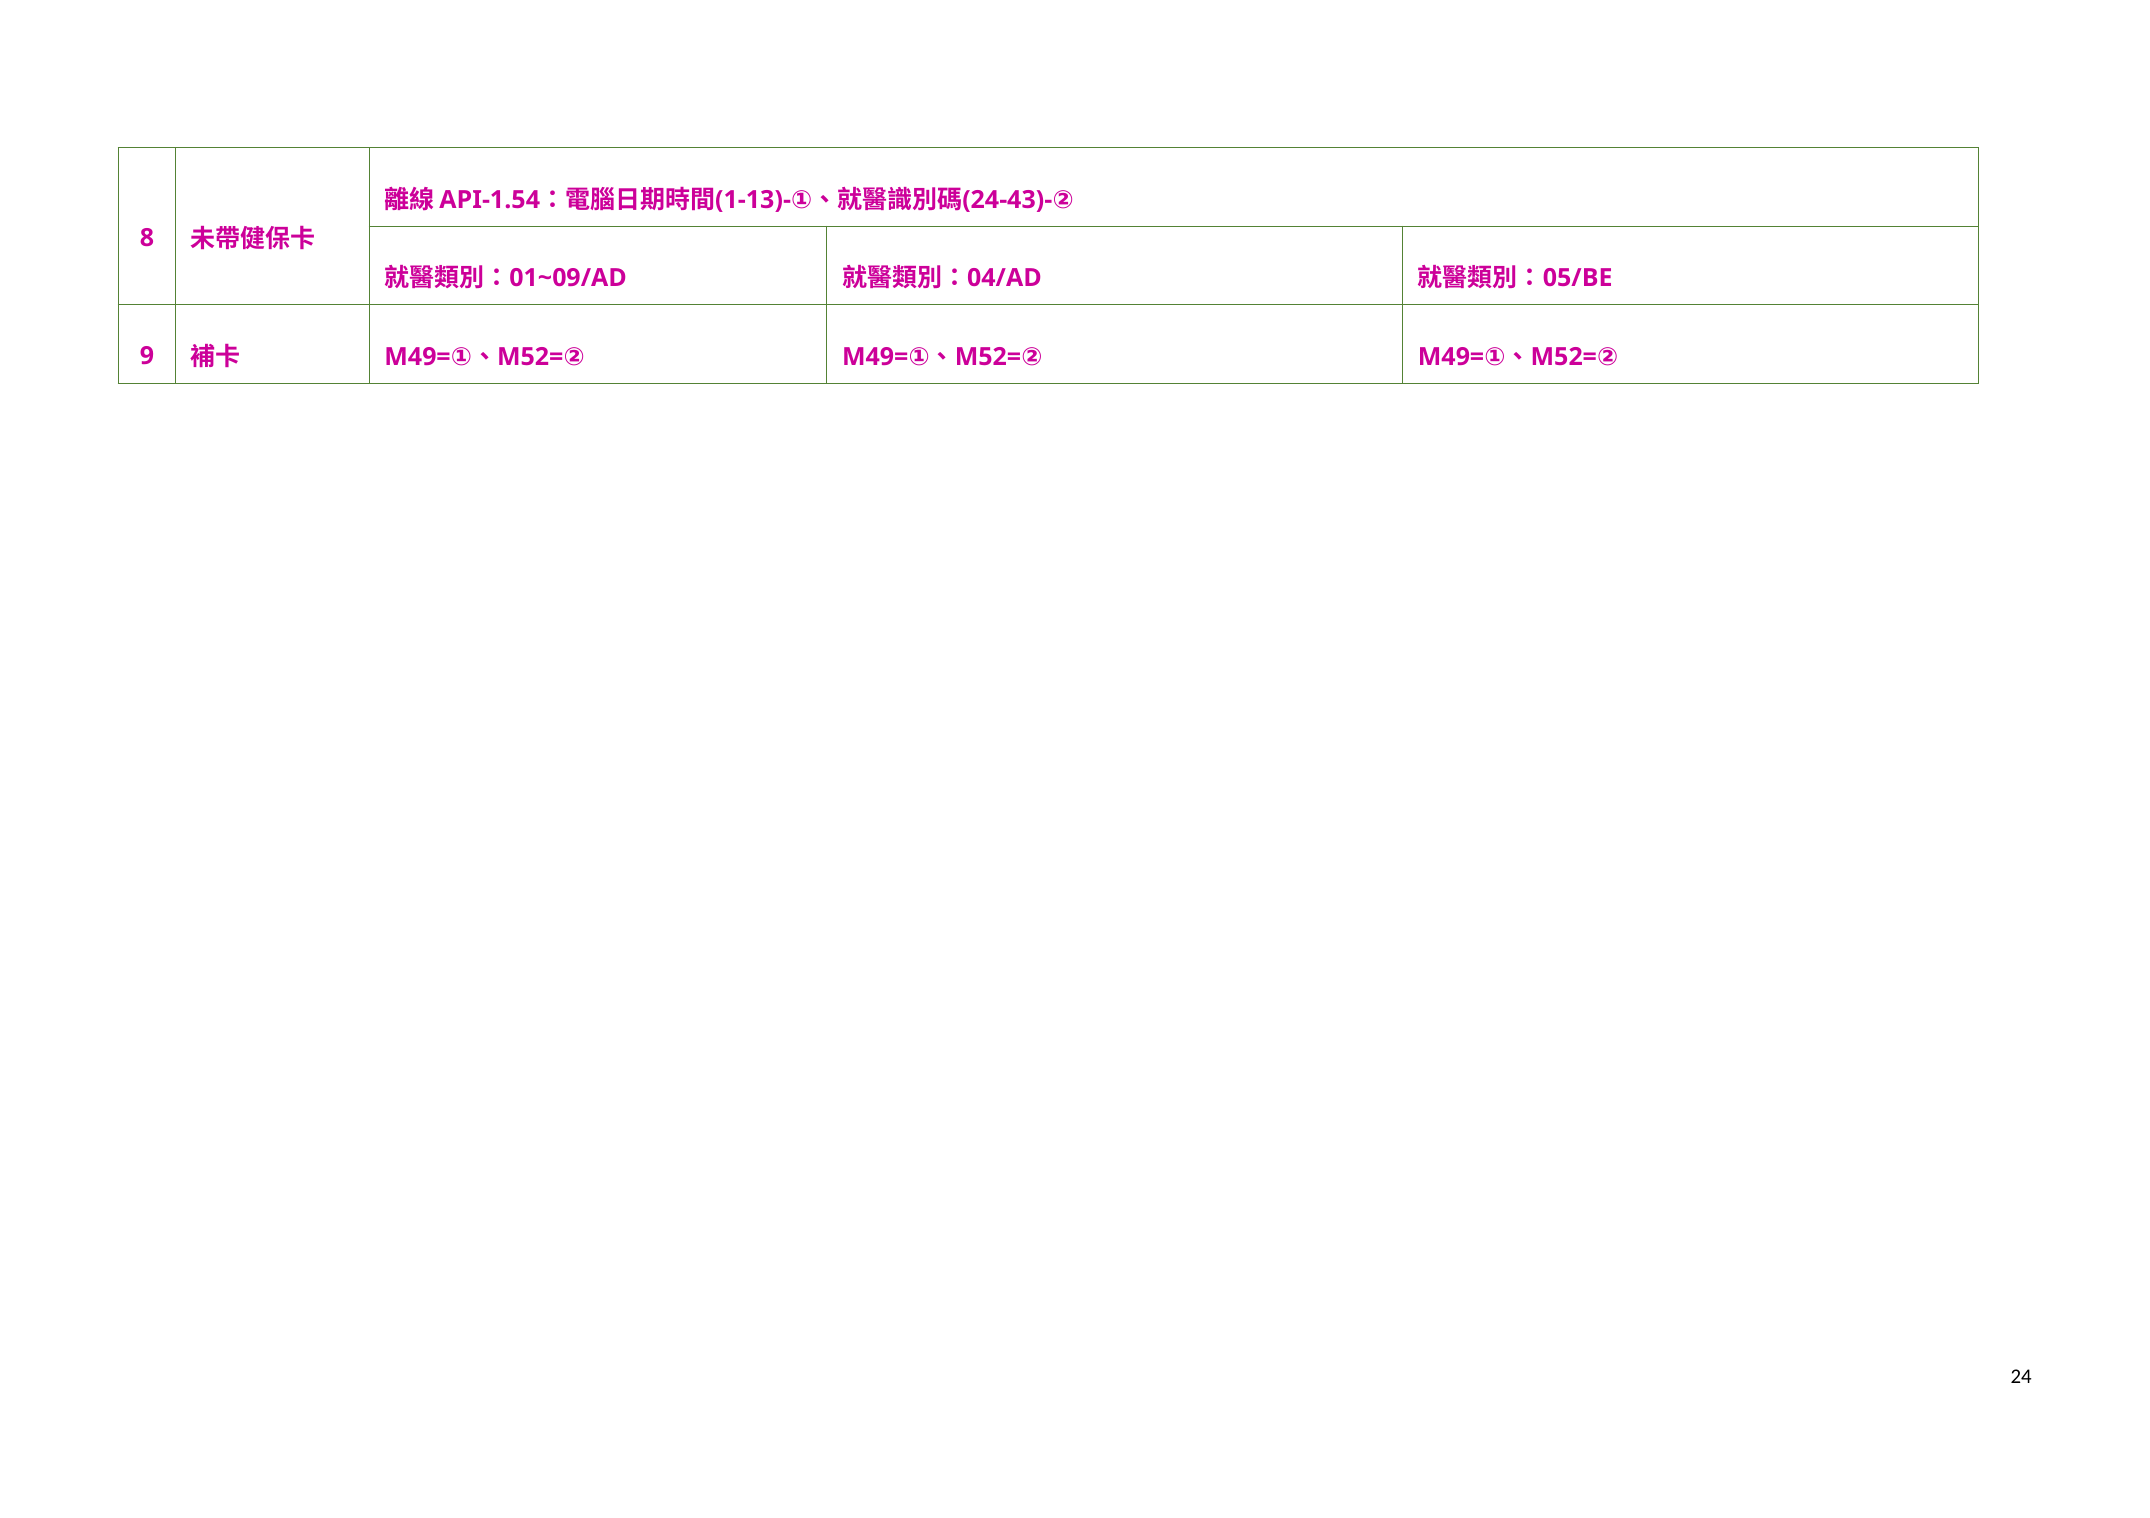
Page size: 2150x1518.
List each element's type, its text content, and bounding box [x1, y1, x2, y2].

table_cell M49=①、M52=② [827, 305, 1402, 383]
table_cell 就醫類別：05/BE [1403, 227, 1978, 304]
table_cell M49=①、M52=② [1403, 305, 1978, 383]
table_cell 補卡 [176, 305, 369, 383]
table_cell 未帶健保卡 [176, 148, 369, 304]
table_cell 就醫類別：04/AD [827, 227, 1402, 304]
table_cell 離線API-1.54：電腦日期時間(1-13)-①、就醫識別碼(24-43)-② [370, 148, 1978, 226]
table_cell 8 [119, 148, 175, 304]
table_cell 9 [119, 305, 175, 383]
table_cell 就醫類別：01~09/AD [370, 227, 826, 304]
table_cell M49=①、M52=② [370, 305, 826, 383]
